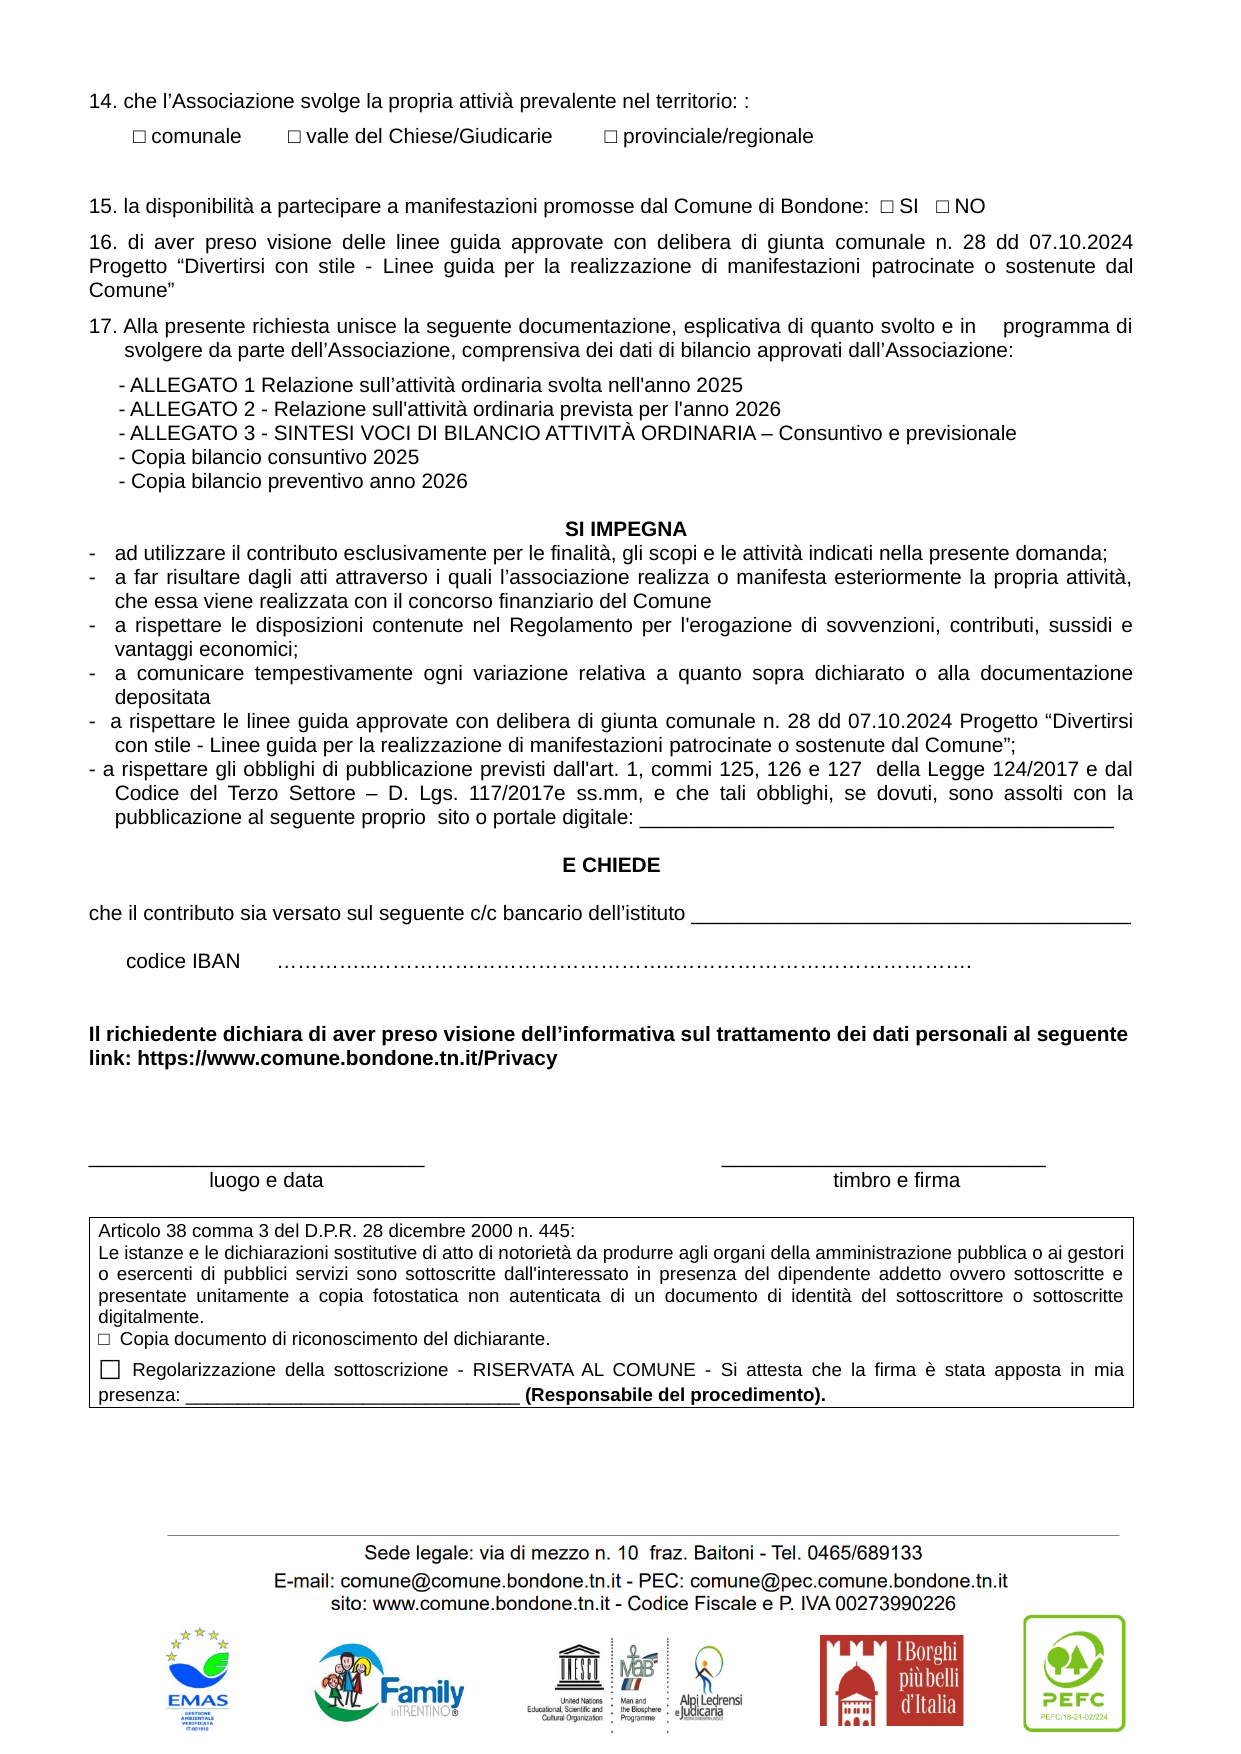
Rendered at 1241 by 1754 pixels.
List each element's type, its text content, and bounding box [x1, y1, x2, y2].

text - ALLEGATO 2 - Relazione sull'attività ordinaria prevista per l'anno 2026 [118, 397, 1134, 421]
text 15. la disponibilità a partecipare a manifestazioni promosse dal Comune di Bondone: □ SI □ NO [89, 194, 1134, 218]
text Le istanze e le dichiarazioni sostitutive di atto di notorietà da produrre agli organi della amministrazione pubblica o ai gestori o esercenti di pubblici servizi sono sottoscritte dall'interessato in presenza del dipendente addetto ovvero sottoscritte e presentate unitamente a copia fotostatica non autenticata di un documento di identità del sottoscrittore o sottoscritte digitalmente. [90, 1238, 1133, 1325]
text - a rispettare le disposizioni contenute nel Regolamento per l'erogazione di sovvenzioni, contributi, sussidi e vantaggi economici; [89, 613, 1134, 661]
text Articolo 38 comma 3 del D.P.R. 28 dicembre 2000 n. 445: [90, 1218, 1133, 1238]
text - a far risultare dagli atti attraverso i quali l’associazione realizza o manifesta esteriormente la propria attività, che essa viene realizzata con il concorso finanziario del Comune [89, 565, 1134, 613]
text - ALLEGATO 3 - SINTESI VOCI DI BILANCIO ATTIVITÀ ORDINARIA – Consuntivo e previsionale [118, 421, 1134, 445]
text 14. che l’Associazione svolge la propria attivià prevalente nel territorio: : [89, 89, 1134, 113]
text - a rispettare gli obblighi di pubblicazione previsti dall'art. 1, commi 125, 126 e 127 della Legge 124/2017 e dal Codice del Terzo Settore – D. Lgs. 117/2017e ss.mm, e che tali obblighi, se dovuti, sono assolti con la pubblicazione al seguente proprio sito o portale digitale: _________________________________________ [89, 757, 1134, 828]
text - Copia bilancio preventivo anno 2026 [118, 469, 1134, 493]
text codice IBAN …………..……………………………………..……………………………………. [89, 949, 1134, 973]
text 17. Alla presente richiesta unisce la seguente documentazione, esplicativa di quanto svolto e in programma di svolgere da parte dell’Associazione, comprensiva dei dati di bilancio approvati dall’Associazione: [89, 313, 1134, 361]
text SI IMPEGNA [118, 517, 1134, 541]
text luogo e data timbro e firma [89, 1168, 1133, 1192]
text che il contributo sia versato sul seguente c/c bancario dell’istituto ______________________________________ [89, 900, 1134, 924]
text - a rispettare le linee guida approvate con delibera di giunta comunale n. 28 dd 07.10.2024 Progetto “Divertirsi con stile - Linee guida per la realizzazione di manifestazioni patrocinate o sostenute dal Comune”; [89, 709, 1134, 757]
text Il richiedente dichiara di aver preso visione dell’informativa sul trattamento dei dati personali al seguente link: https://www.comune.bondone.tn.it/Privacy [89, 1022, 1134, 1070]
picture [157, 1529, 1134, 1743]
text □ Copia documento di riconoscimento del dichiarante. [90, 1325, 1133, 1346]
text □ Regolarizzazione della sottoscrizione - RISERVATA AL COMUNE - Si attesta che la firma è stata apposta in mia presenza: ________________________________ (Responsabile del procedimento). [90, 1346, 1133, 1407]
text □ comunale □ valle del Chiese/Giudicarie □ provinciale/regionale [89, 124, 1134, 148]
text 16. di aver preso visione delle linee guida approvate con delibera di giunta comunale n. 28 dd 07.10.2024 Progetto “Divertirsi con stile - Linee guida per la realizzazione di manifestazioni patrocinate o sostenute dal Comune” [89, 230, 1134, 302]
text - ad utilizzare il contributo esclusivamente per le finalità, gli scopi e le attività indicati nella presente domanda; [89, 541, 1134, 565]
text - ALLEGATO 1 Relazione sull’attività ordinaria svolta nell'anno 2025 [118, 373, 1134, 397]
text E CHIEDE [89, 852, 1134, 876]
text - a comunicare tempestivamente ogni variazione relativa a quanto sopra dichiarato o alla documentazione depositata [89, 661, 1134, 709]
text - Copia bilancio consuntivo 2025 [118, 445, 1134, 469]
text _____________________________ ____________________________ [89, 1144, 1133, 1168]
